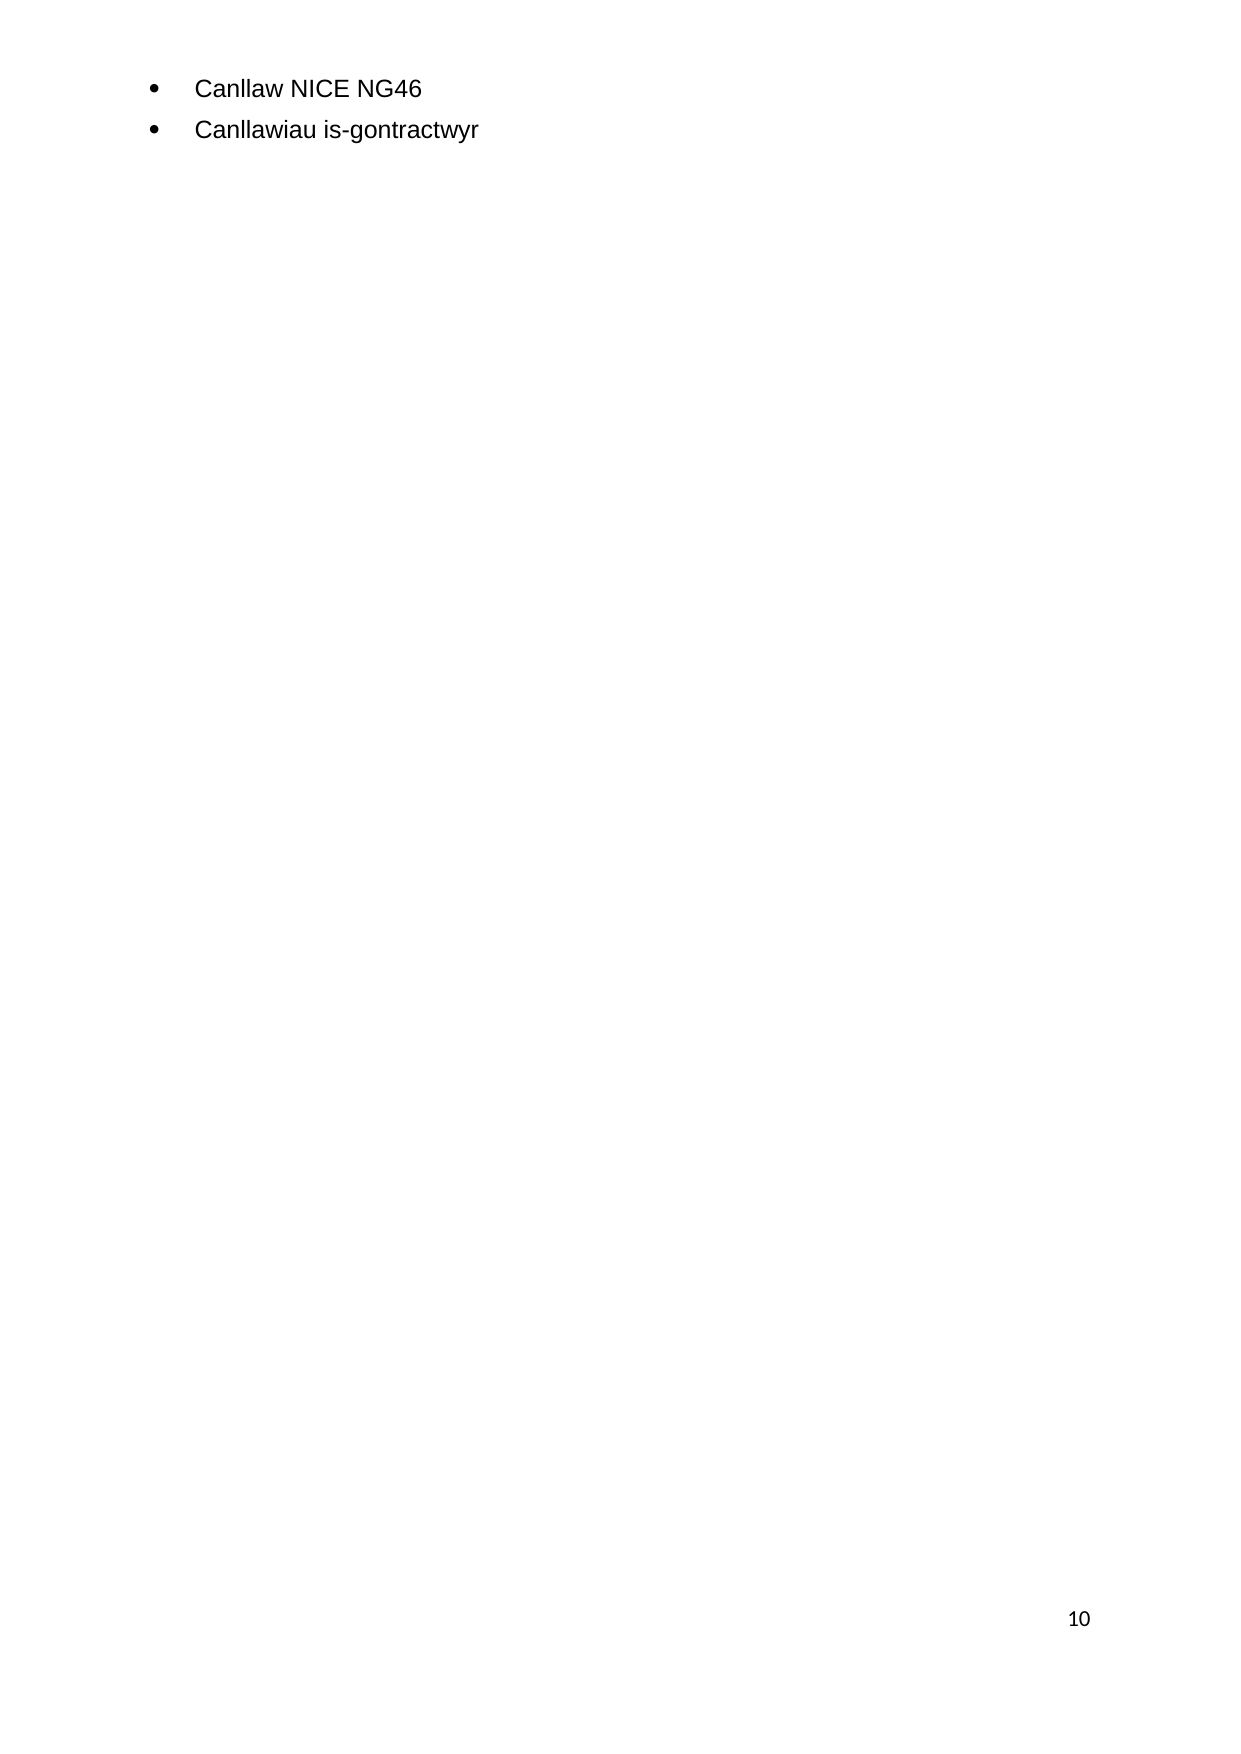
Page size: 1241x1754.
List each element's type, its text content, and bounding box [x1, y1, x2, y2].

list Canllawiau is-gontractwyr [150, 115, 1090, 144]
list Canllaw NICE NG46 [150, 74, 1090, 103]
